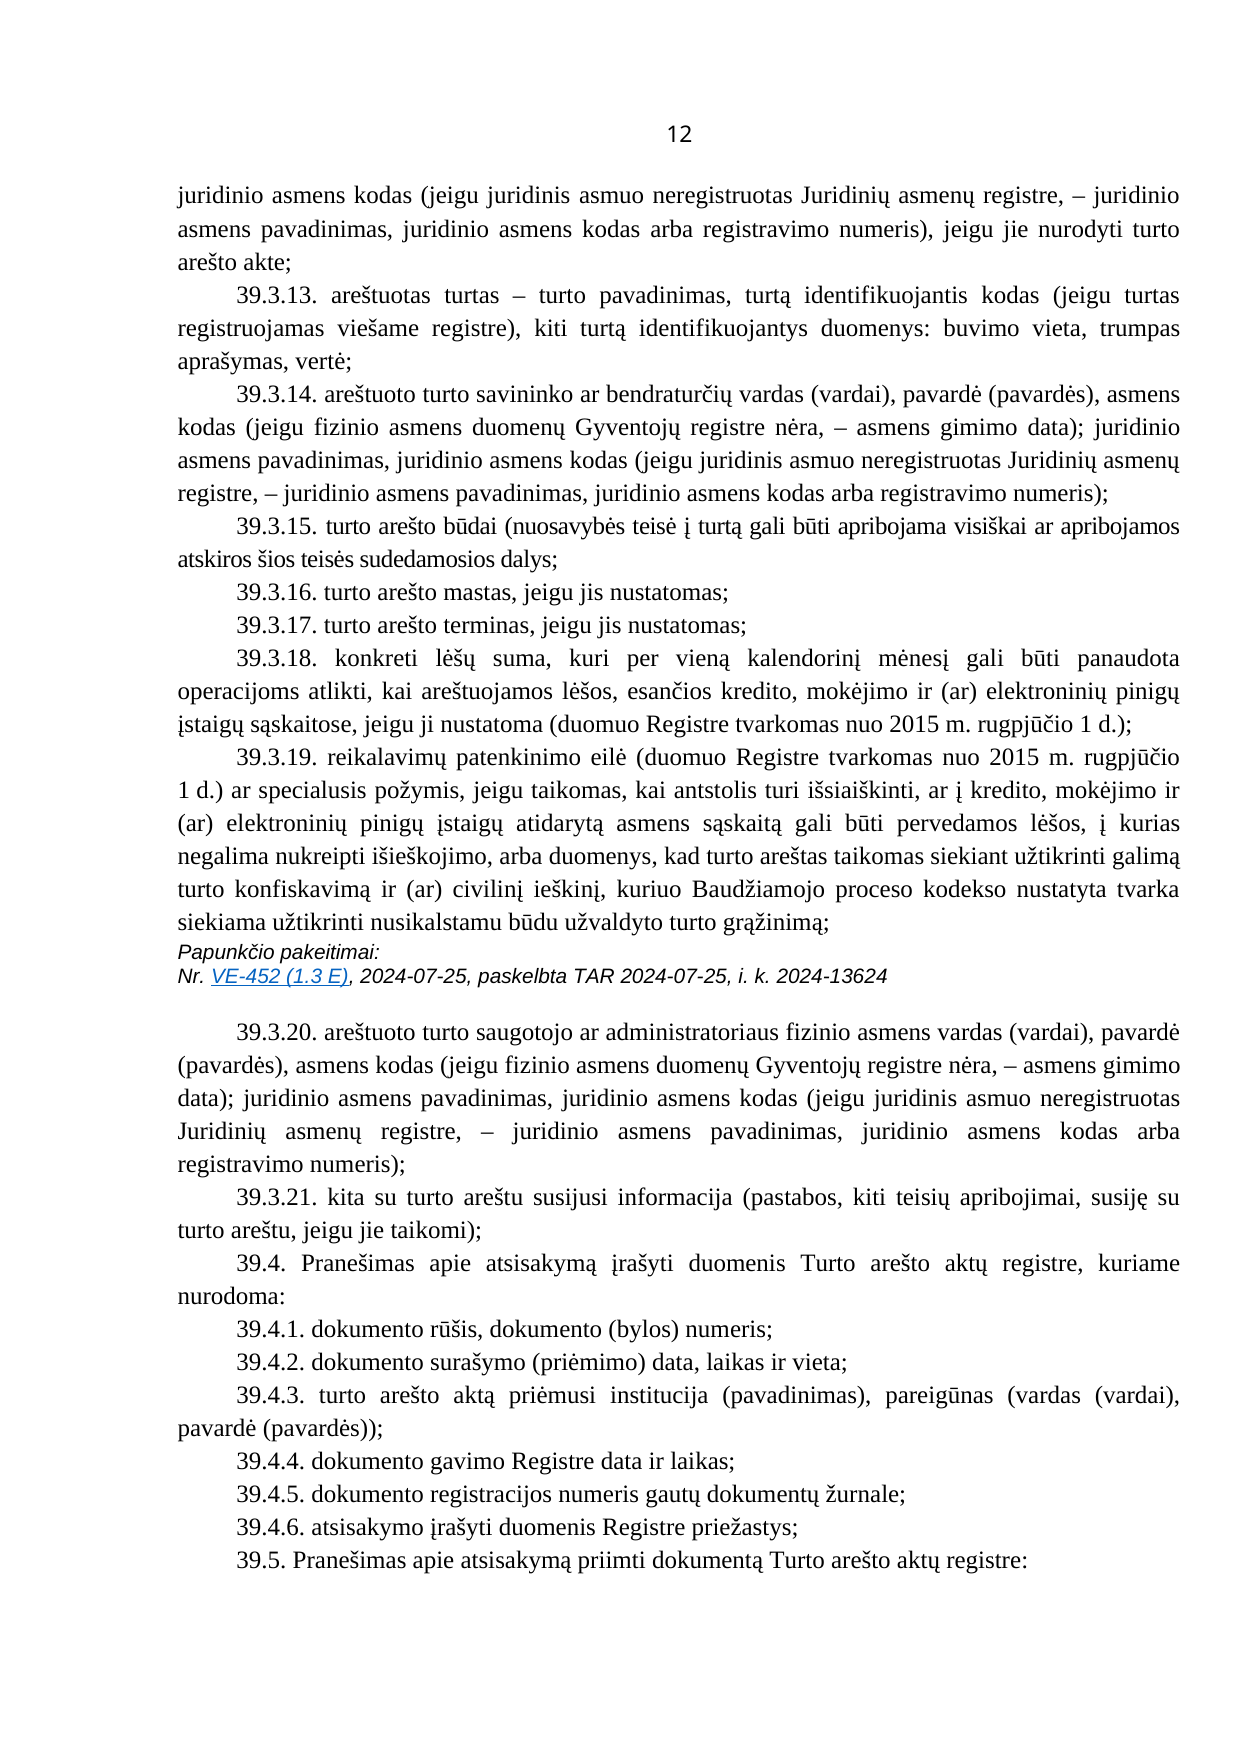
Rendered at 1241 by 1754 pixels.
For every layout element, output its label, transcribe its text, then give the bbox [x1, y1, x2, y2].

text 39.3.18. konkreti lėšų suma, kuri per vieną kalendorinį mėnesį gali būti panaudota operacijoms atlikti, kai areštuojamos lėšos, esančios kredito, mokėjimo ir (ar) elektroninių pinigų įstaigų sąskaitose, jeigu ji nustatoma (duomuo Registre tvarkomas nuo 2015 m. rugpjūčio 1 d.); [177, 643, 1181, 738]
text 39.4.2. dokumento surašymo (priėmimo) data, laikas ir vieta; [177, 1347, 1181, 1376]
text juridinio asmens kodas (jeigu juridinis asmuo neregistruotas Juridinių asmenų registre, – juridinio asmens pavadinimas, juridinio asmens kodas arba registravimo numeris), jeigu jie nurodyti turto arešto akte; [177, 181, 1181, 275]
text 39.3.19. reikalavimų patenkinimo eilė (duomuo Registre tvarkomas nuo 2015 m. rugpjūčio 1 d.) ar specialusis požymis, jeigu taikomas, kai antstolis turi išsiaiškinti, ar į kredito, mokėjimo ir (ar) elektroninių pinigų įstaigų atidarytą asmens sąskaitą gali būti pervedamos lėšos, į kurias negalima nukreipti išieškojimo, arba duomenys, kad turto areštas taikomas siekiant užtikrinti galimą turto konfiskavimą ir (ar) civilinį ieškinį, kuriuo Baudžiamojo proceso kodekso nustatyta tvarka siekiama užtikrinti nusikalstamu būdu užvaldyto turto grąžinimą; [177, 742, 1181, 936]
text 39.3.13. areštuotas turtas – turto pavadinimas, turtą identifikuojantis kodas (jeigu turtas registruojamas viešame registre), kiti turtą identifikuojantys duomenys: buvimo vieta, trumpas aprašymas, vertė; [177, 280, 1181, 374]
text 39.3.15. turto arešto būdai (nuosavybės teisė į turtą gali būti apribojama visiškai ar apribojamos atskiros šios teisės sudedamosios dalys; [177, 511, 1181, 573]
text 39.3.17. turto arešto terminas, jeigu jis nustatomas; [177, 610, 1181, 639]
text 39.4. Pranešimas apie atsisakymą įrašyti duomenis Turto arešto aktų registre, kuriame nurodoma: [177, 1248, 1181, 1310]
text 39.3.14. areštuoto turto savininko ar bendraturčių vardas (vardai), pavardė (pavardės), asmens kodas (jeigu fizinio asmens duomenų Gyventojų registre nėra, – asmens gimimo data); juridinio asmens pavadinimas, juridinio asmens kodas (jeigu juridinis asmuo neregistruotas Juridinių asmenų registre, – juridinio asmens pavadinimas, juridinio asmens kodas arba registravimo numeris); [177, 379, 1181, 507]
text 39.3.16. turto arešto mastas, jeigu jis nustatomas; [177, 577, 1181, 606]
text Papunkčio pakeitimai: [177, 940, 1181, 964]
text 39.4.1. dokumento rūšis, dokumento (bylos) numeris; [177, 1314, 1181, 1343]
text 39.3.21. kita su turto areštu susijusi informacija (pastabos, kiti teisių apribojimai, susiję su turto areštu, jeigu jie taikomi); [177, 1182, 1181, 1244]
text 39.4.5. dokumento registracijos numeris gautų dokumentų žurnale; [177, 1479, 1181, 1508]
text Nr. VE-452 (1.3 E), 2024-07-25, paskelbta TAR 2024-07-25, i. k. 2024-13624 [177, 964, 1181, 988]
text 39.4.3. turto arešto aktą priėmusi institucija (pavadinimas), pareigūnas (vardas (vardai), pavardė (pavardės)); [177, 1380, 1181, 1442]
text 39.3.20. areštuoto turto saugotojo ar administratoriaus fizinio asmens vardas (vardai), pavardė (pavardės), asmens kodas (jeigu fizinio asmens duomenų Gyventojų registre nėra, – asmens gimimo data); juridinio asmens pavadinimas, juridinio asmens kodas (jeigu juridinis asmuo neregistruotas Juridinių asmenų registre, – juridinio asmens pavadinimas, juridinio asmens kodas arba registravimo numeris); [177, 1017, 1181, 1178]
text 39.5. Pranešimas apie atsisakymą priimti dokumentą Turto arešto aktų registre: [177, 1545, 1181, 1574]
text 39.4.6. atsisakymo įrašyti duomenis Registre priežastys; [177, 1512, 1181, 1541]
text 39.4.4. dokumento gavimo Registre data ir laikas; [177, 1446, 1181, 1475]
